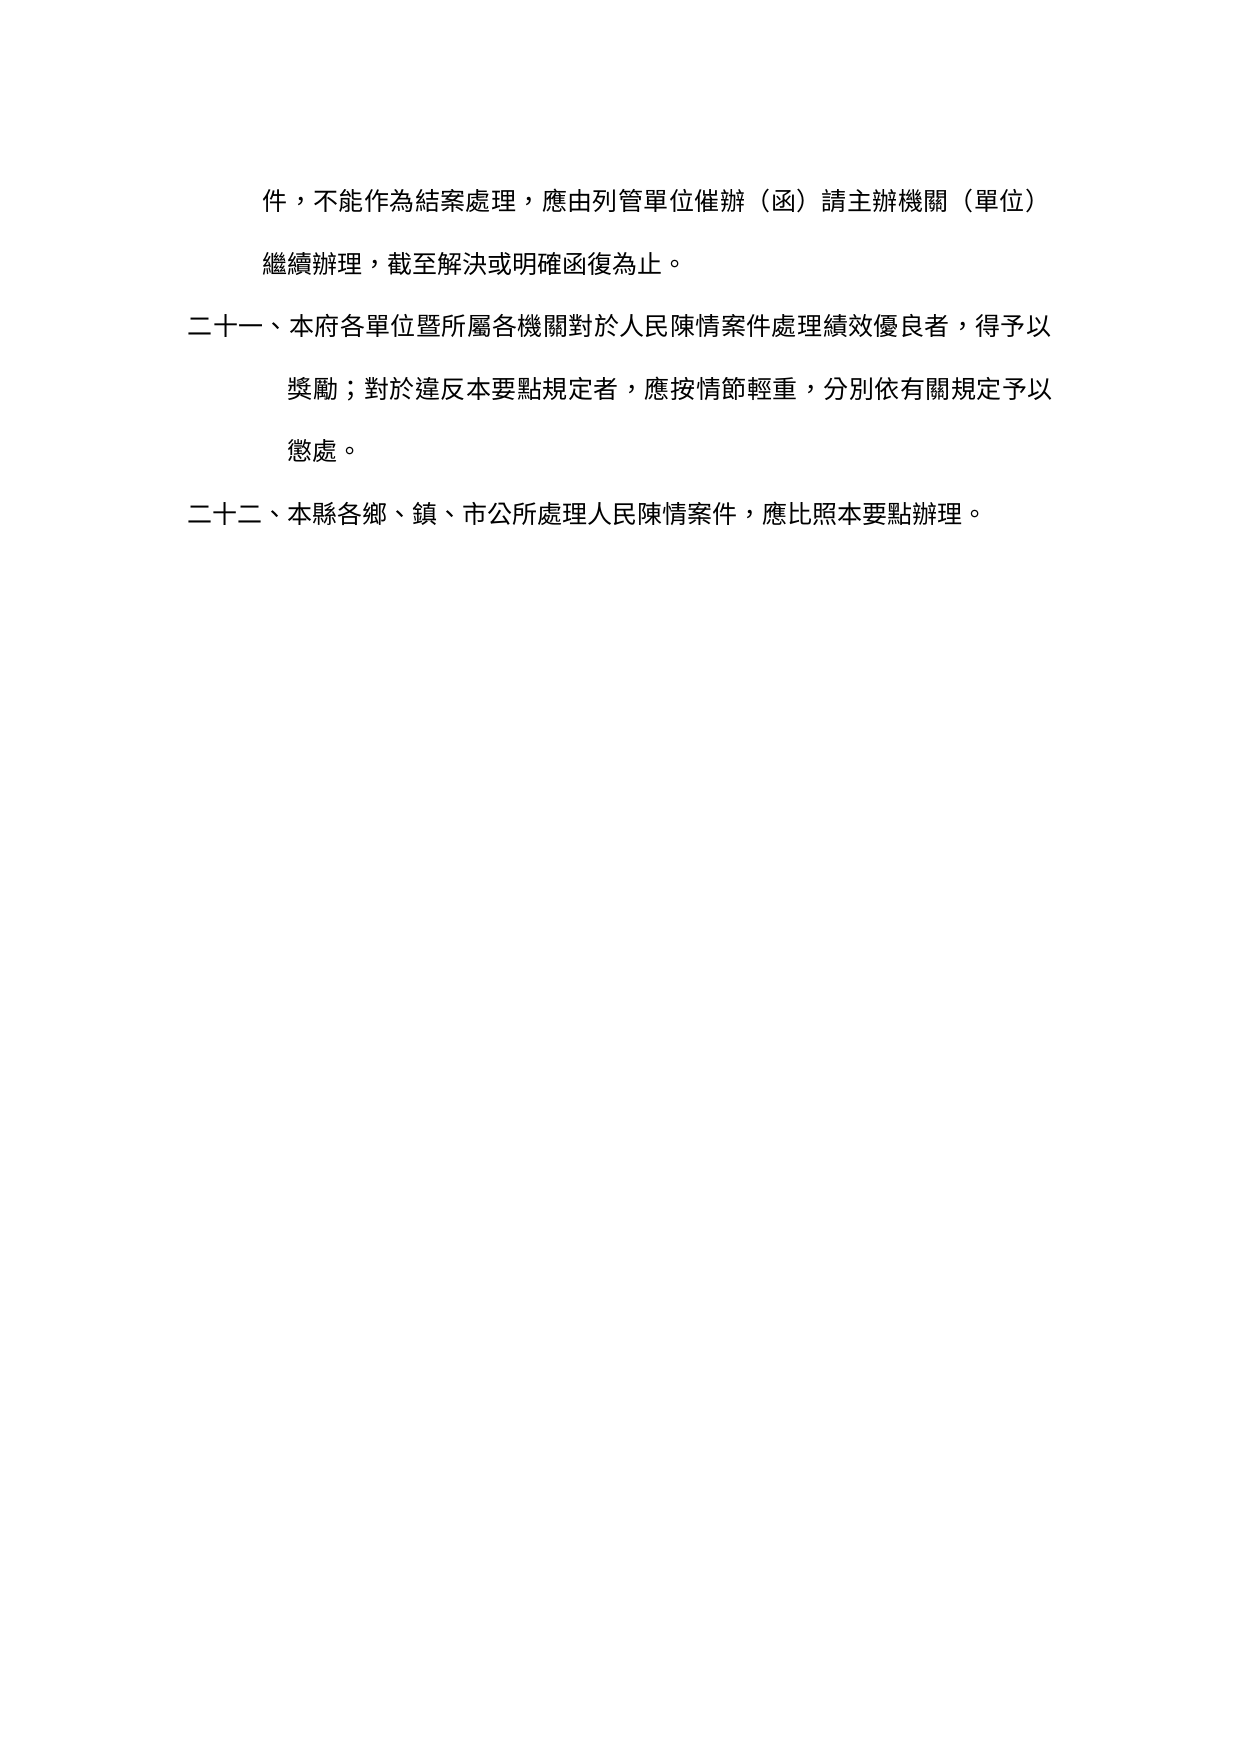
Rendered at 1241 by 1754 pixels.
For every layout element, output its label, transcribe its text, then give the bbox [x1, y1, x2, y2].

text 二十二、本縣各鄉、鎮、市公所處理人民陳情案件，應比照本要點辦理。 [187, 471, 1053, 533]
text 件，不能作為結案處理，應由列管單位催辦（函）請主辦機關（單位）繼續辦理，截至解決或明確函復為止。 [187, 158, 1053, 283]
text 二十一、本府各單位暨所屬各機關對於人民陳情案件處理績效優良者，得予以獎勵；對於違反本要點規定者，應按情節輕重，分別依有關規定予以懲處。 [187, 283, 1053, 471]
